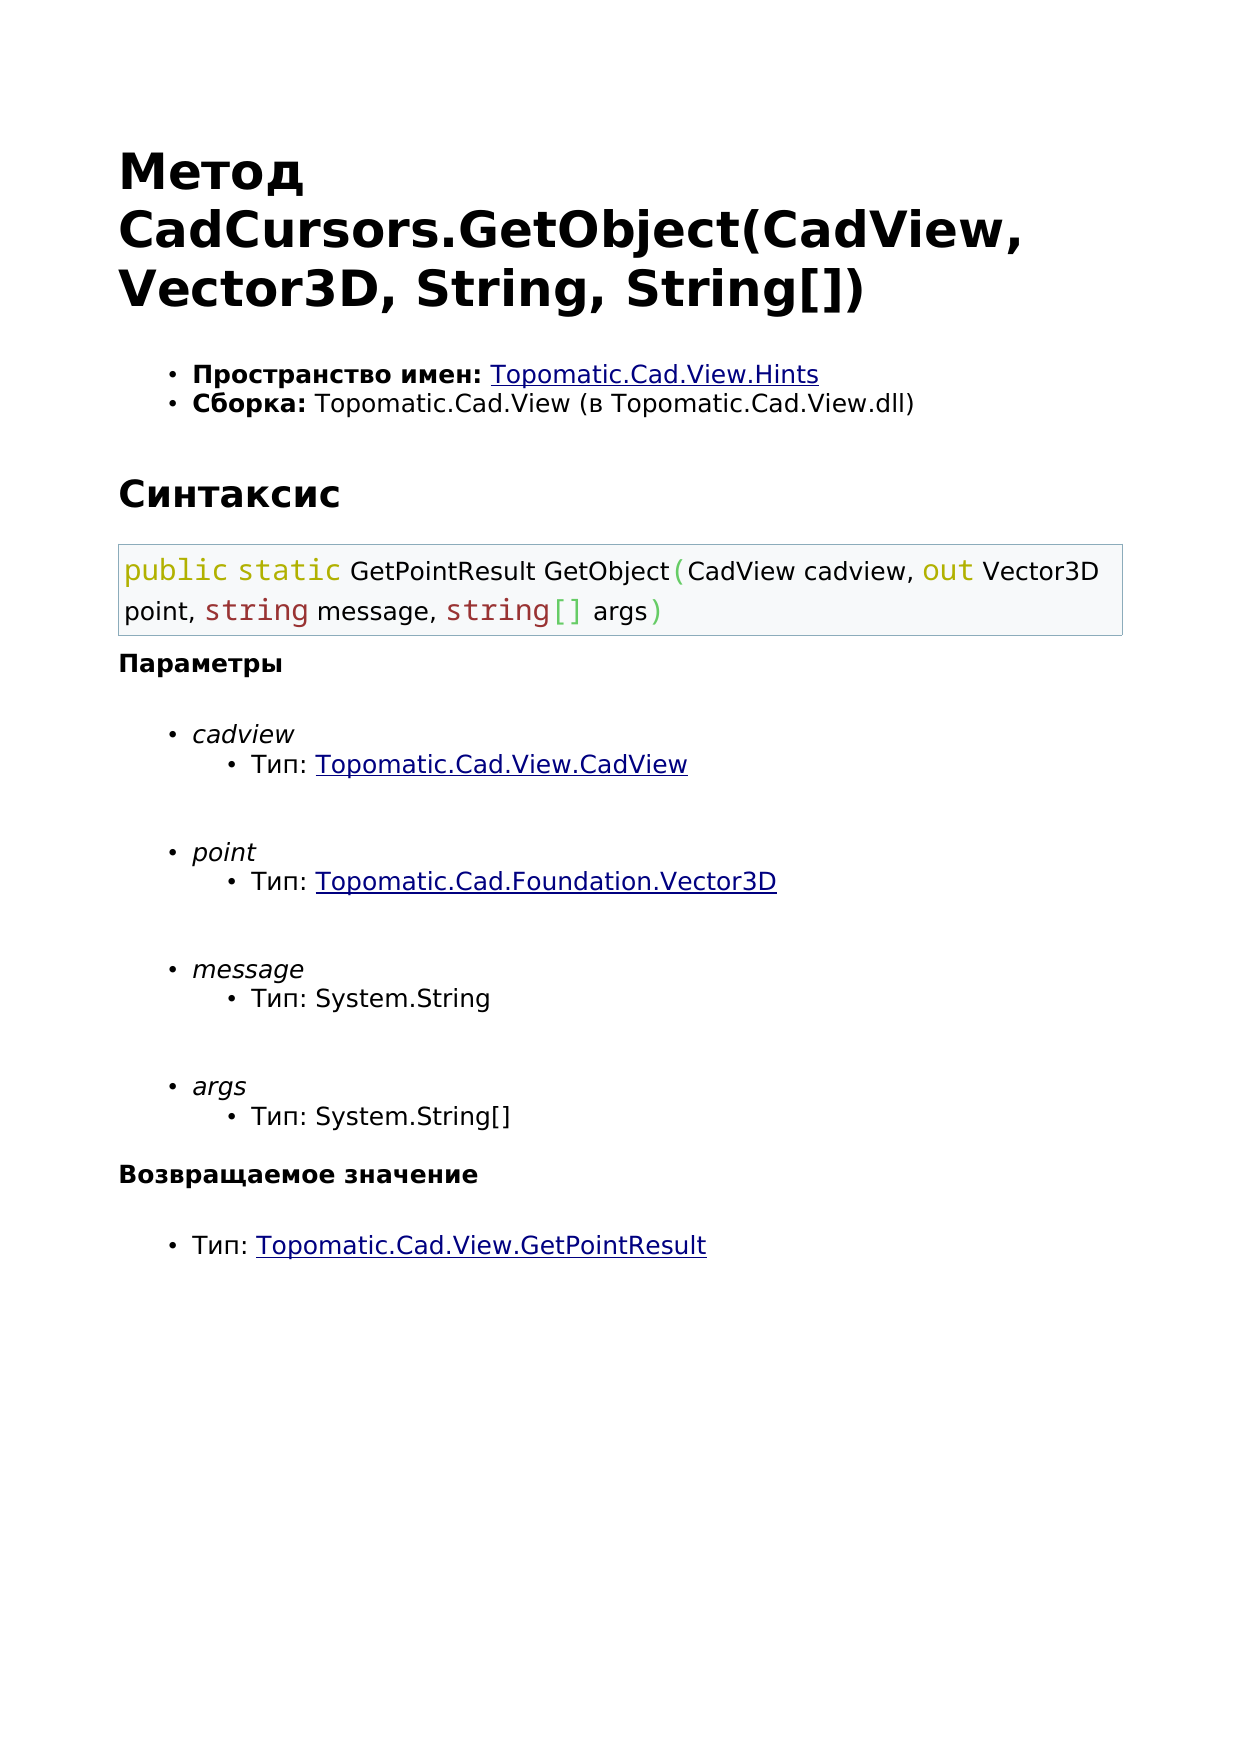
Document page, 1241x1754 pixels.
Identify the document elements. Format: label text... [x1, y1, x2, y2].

list Тип: Topomatic.Cad.View.GetPointResult [177, 1232, 1122, 1261]
list point [177, 838, 1122, 867]
list args [177, 1073, 1122, 1102]
subtitle Синтаксис [118, 473, 1122, 516]
list Тип: Topomatic.Cad.Foundation.Vector3D [236, 867, 1122, 896]
list Тип: System.String[] [236, 1102, 1122, 1131]
table_header public static GetPointResult GetObject(CadView cadview, out Vector3D point, string message, string[] args) [119, 545, 1122, 635]
list cadview [177, 721, 1122, 750]
list Пространство имен: Topomatic.Cad.View.Hints [177, 360, 1122, 389]
list Тип: Topomatic.Cad.View.CadView [236, 750, 1122, 779]
list message [177, 955, 1122, 984]
list Сборка: Topomatic.Cad.View (в Topomatic.Cad.View.dll) [177, 389, 1122, 418]
list Тип: System.String [236, 984, 1122, 1014]
text Параметры [118, 649, 1122, 679]
text Возвращаемое значение [118, 1160, 1122, 1189]
subtitle Метод CadCursors.GetObject(CadView, Vector3D, String, String[]) [118, 143, 1122, 318]
